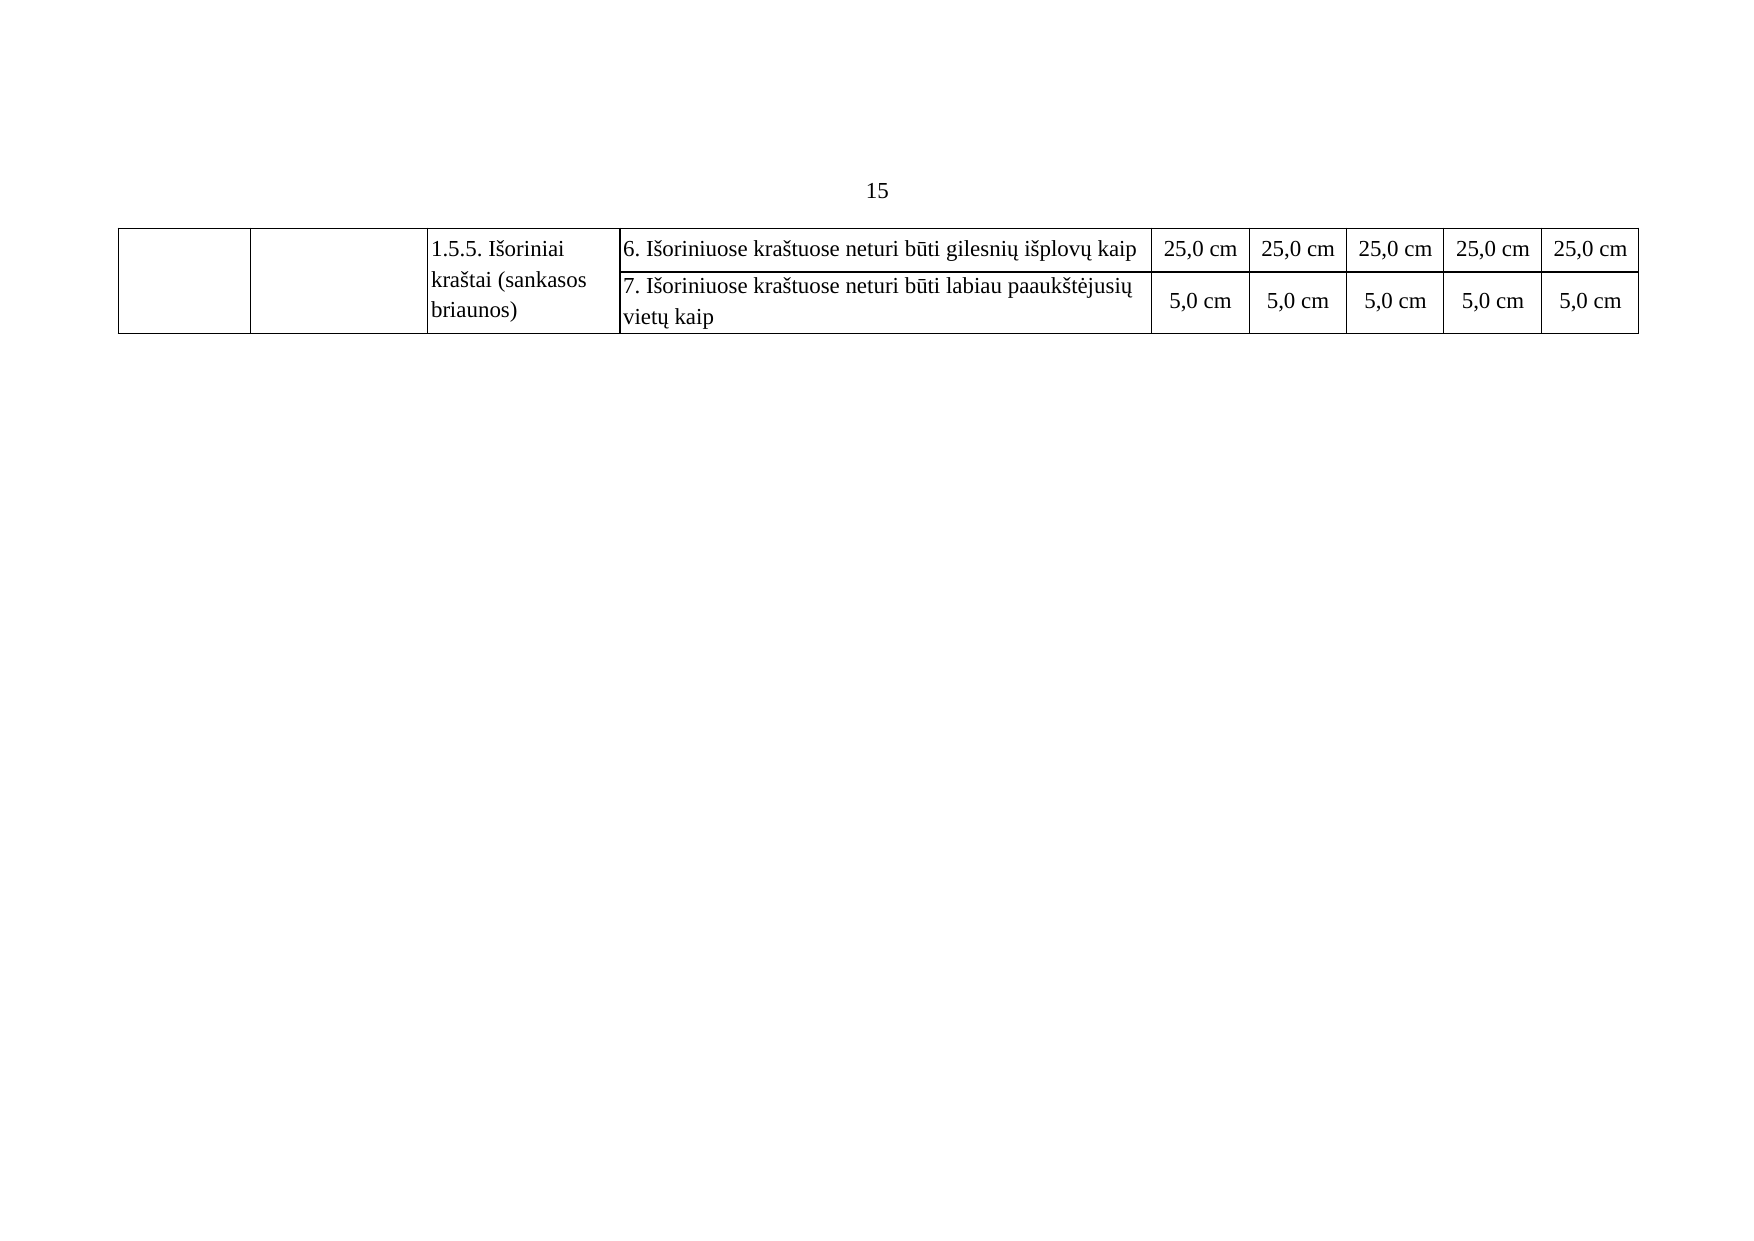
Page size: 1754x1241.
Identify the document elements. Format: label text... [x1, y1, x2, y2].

table_cell [119, 229, 250, 333]
table_cell 25,0 cm [1542, 229, 1638, 271]
table_cell 25,0 cm [1347, 229, 1443, 271]
table_cell 7. Išoriniuose kraštuose neturi būti labiau paaukštėjusių vietų kaip [621, 273, 1151, 333]
table_cell 5,0 cm [1444, 273, 1541, 333]
table_cell 6. Išoriniuose kraštuose neturi būti gilesnių išplovų kaip [621, 229, 1151, 271]
table_cell 5,0 cm [1542, 273, 1638, 333]
table_cell 25,0 cm [1250, 229, 1346, 271]
table_cell [251, 229, 427, 333]
table_cell 25,0 cm [1152, 229, 1249, 271]
table_cell 5,0 cm [1250, 273, 1346, 333]
table_cell 5,0 cm [1347, 273, 1443, 333]
table_cell 1.5.5. Išoriniai kraštai (sankasos briaunos) [428, 229, 619, 333]
table_cell 5,0 cm [1152, 273, 1249, 333]
table_cell 25,0 cm [1444, 229, 1541, 271]
